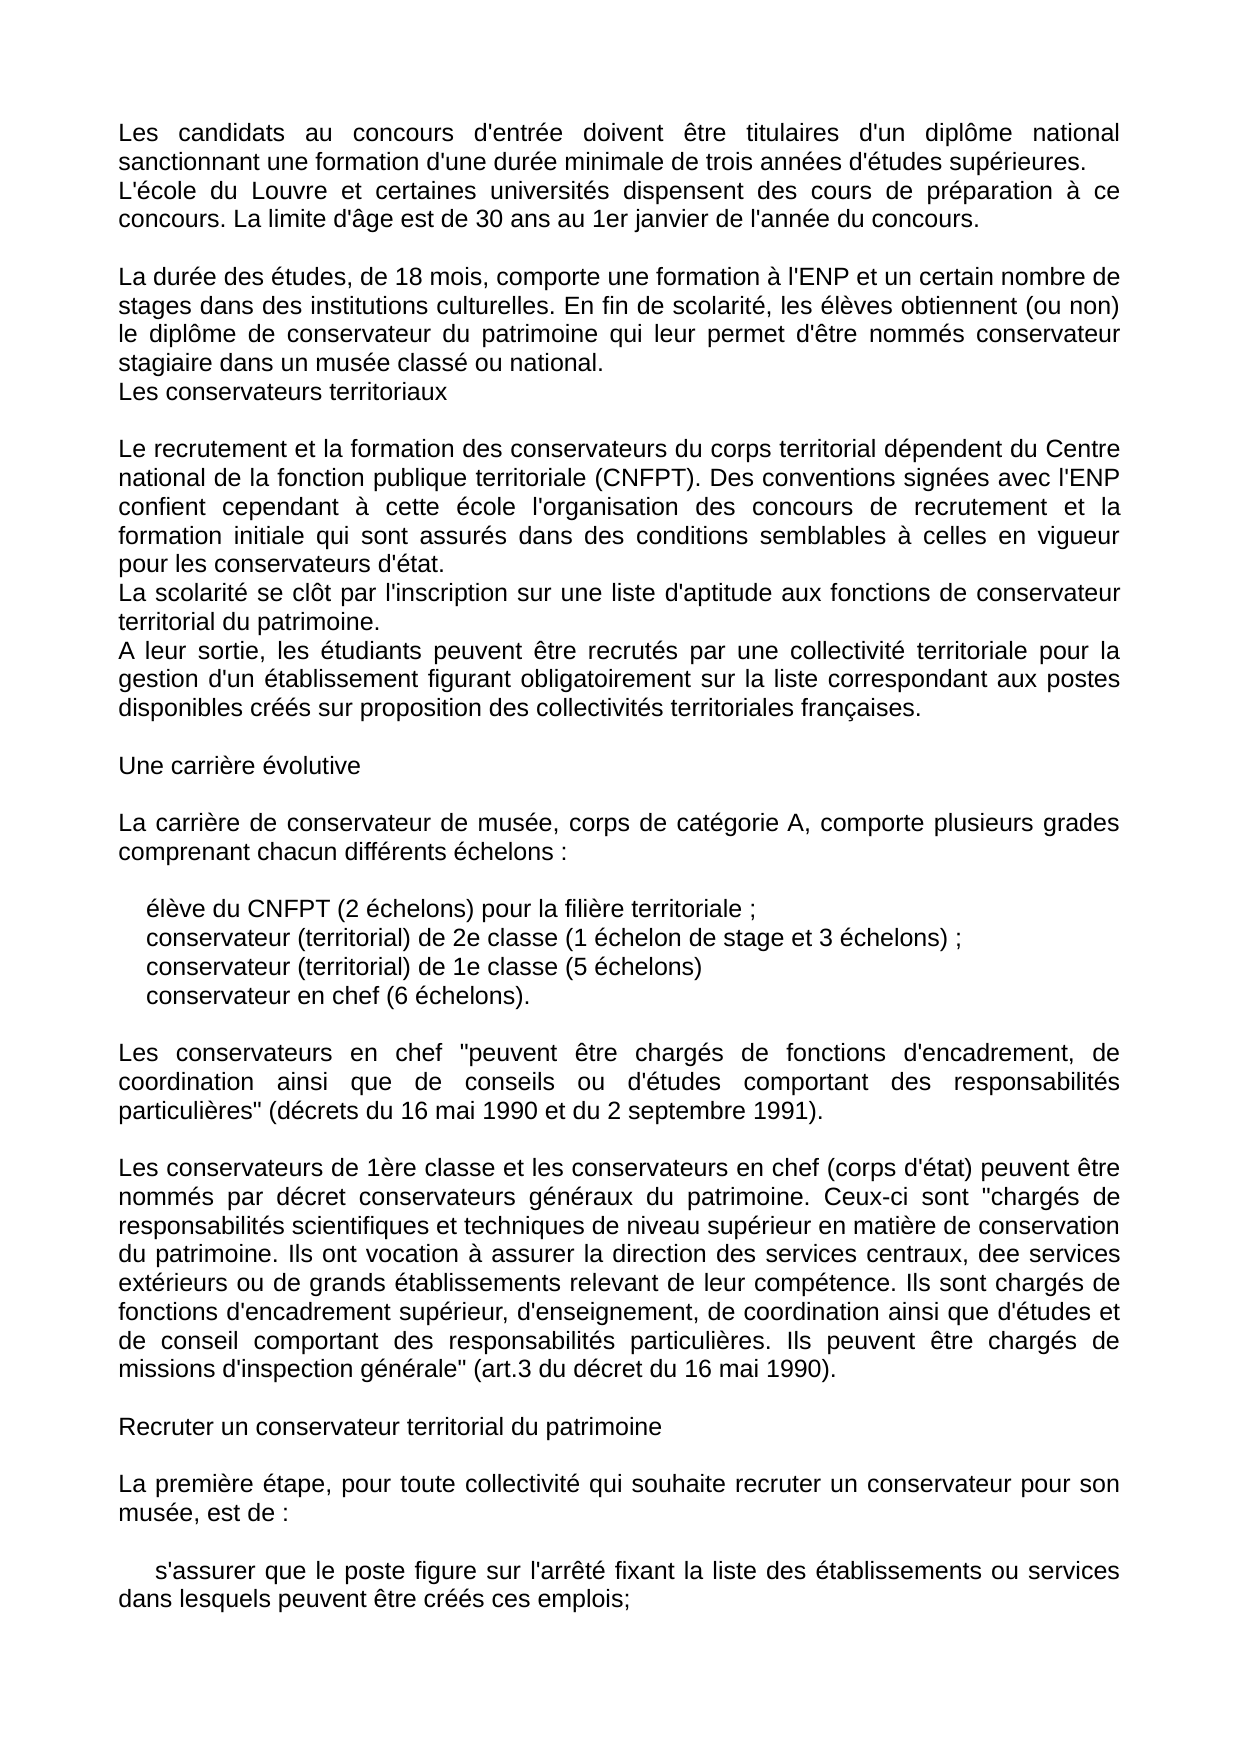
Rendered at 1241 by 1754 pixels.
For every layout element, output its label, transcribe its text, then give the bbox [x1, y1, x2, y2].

text La scolarité se clôt par l'inscription sur une liste d'aptitude aux fonctions de conservateur territorial du patrimoine. [118, 578, 1122, 636]
text s'assurer que le poste figure sur l'arrêté fixant la liste des établissements ou services dans lesquels peuvent être créés ces emplois; [118, 1556, 1122, 1613]
text Les conservateurs de 1ère classe et les conservateurs en chef (corps d'état) peuvent être nommés par décret conservateurs généraux du patrimoine. Ceux-ci sont "chargés de responsabilités scientifiques et techniques de niveau supérieur en matière de conservation du patrimoine. Ils ont vocation à assurer la direction des services centraux, dee services extérieurs ou de grands établissements relevant de leur compétence. Ils sont chargés de fonctions d'encadrement supérieur, d'enseignement, de coordination ainsi que d'études et de conseil comportant des responsabilités particulières. Ils peuvent être chargés de missions d'inspection générale" (art.3 du décret du 16 mai 1990). [118, 1153, 1122, 1383]
text conservateur en chef (6 échelons). [118, 981, 1122, 1009]
text Les candidats au concours d'entrée doivent être titulaires d'un diplôme national sanctionnant une formation d'une durée minimale de trois années d'études supérieures. [118, 118, 1122, 176]
text La durée des études, de 18 mois, comporte une formation à l'ENP et un certain nombre de stages dans des institutions culturelles. En fin de scolarité, les élèves obtiennent (ou non) le diplôme de conservateur du patrimoine qui leur permet d'être nommés conservateur stagiaire dans un musée classé ou national. [118, 262, 1122, 377]
text L'école du Louvre et certaines universités dispensent des cours de préparation à ce concours. La limite d'âge est de 30 ans au 1er janvier de l'année du concours. [118, 176, 1122, 233]
text conservateur (territorial) de 2e classe (1 échelon de stage et 3 échelons) ; [118, 923, 1122, 952]
text conservateur (territorial) de 1e classe (5 échelons) [118, 952, 1122, 981]
text Recruter un conservateur territorial du patrimoine [118, 1412, 1122, 1441]
text Une carrière évolutive [118, 751, 1122, 779]
text A leur sortie, les étudiants peuvent être recrutés par une collectivité territoriale pour la gestion d'un établissement figurant obligatoirement sur la liste correspondant aux postes disponibles créés sur proposition des collectivités territoriales françaises. [118, 636, 1122, 722]
text élève du CNFPT (2 échelons) pour la filière territoriale ; [118, 894, 1122, 923]
text Les conservateurs territoriaux [118, 377, 1122, 406]
text Les conservateurs en chef "peuvent être chargés de fonctions d'encadrement, de coordination ainsi que de conseils ou d'études comportant des responsabilités particulières" (décrets du 16 mai 1990 et du 2 septembre 1991). [118, 1038, 1122, 1124]
text La première étape, pour toute collectivité qui souhaite recruter un conservateur pour son musée, est de : [118, 1469, 1122, 1527]
text Le recrutement et la formation des conservateurs du corps territorial dépendent du Centre national de la fonction publique territoriale (CNFPT). Des conventions signées avec l'ENP confient cependant à cette école l'organisation des concours de recrutement et la formation initiale qui sont assurés dans des conditions semblables à celles en vigueur pour les conservateurs d'état. [118, 434, 1122, 578]
text La carrière de conservateur de musée, corps de catégorie A, comporte plusieurs grades comprenant chacun différents échelons : [118, 808, 1122, 866]
